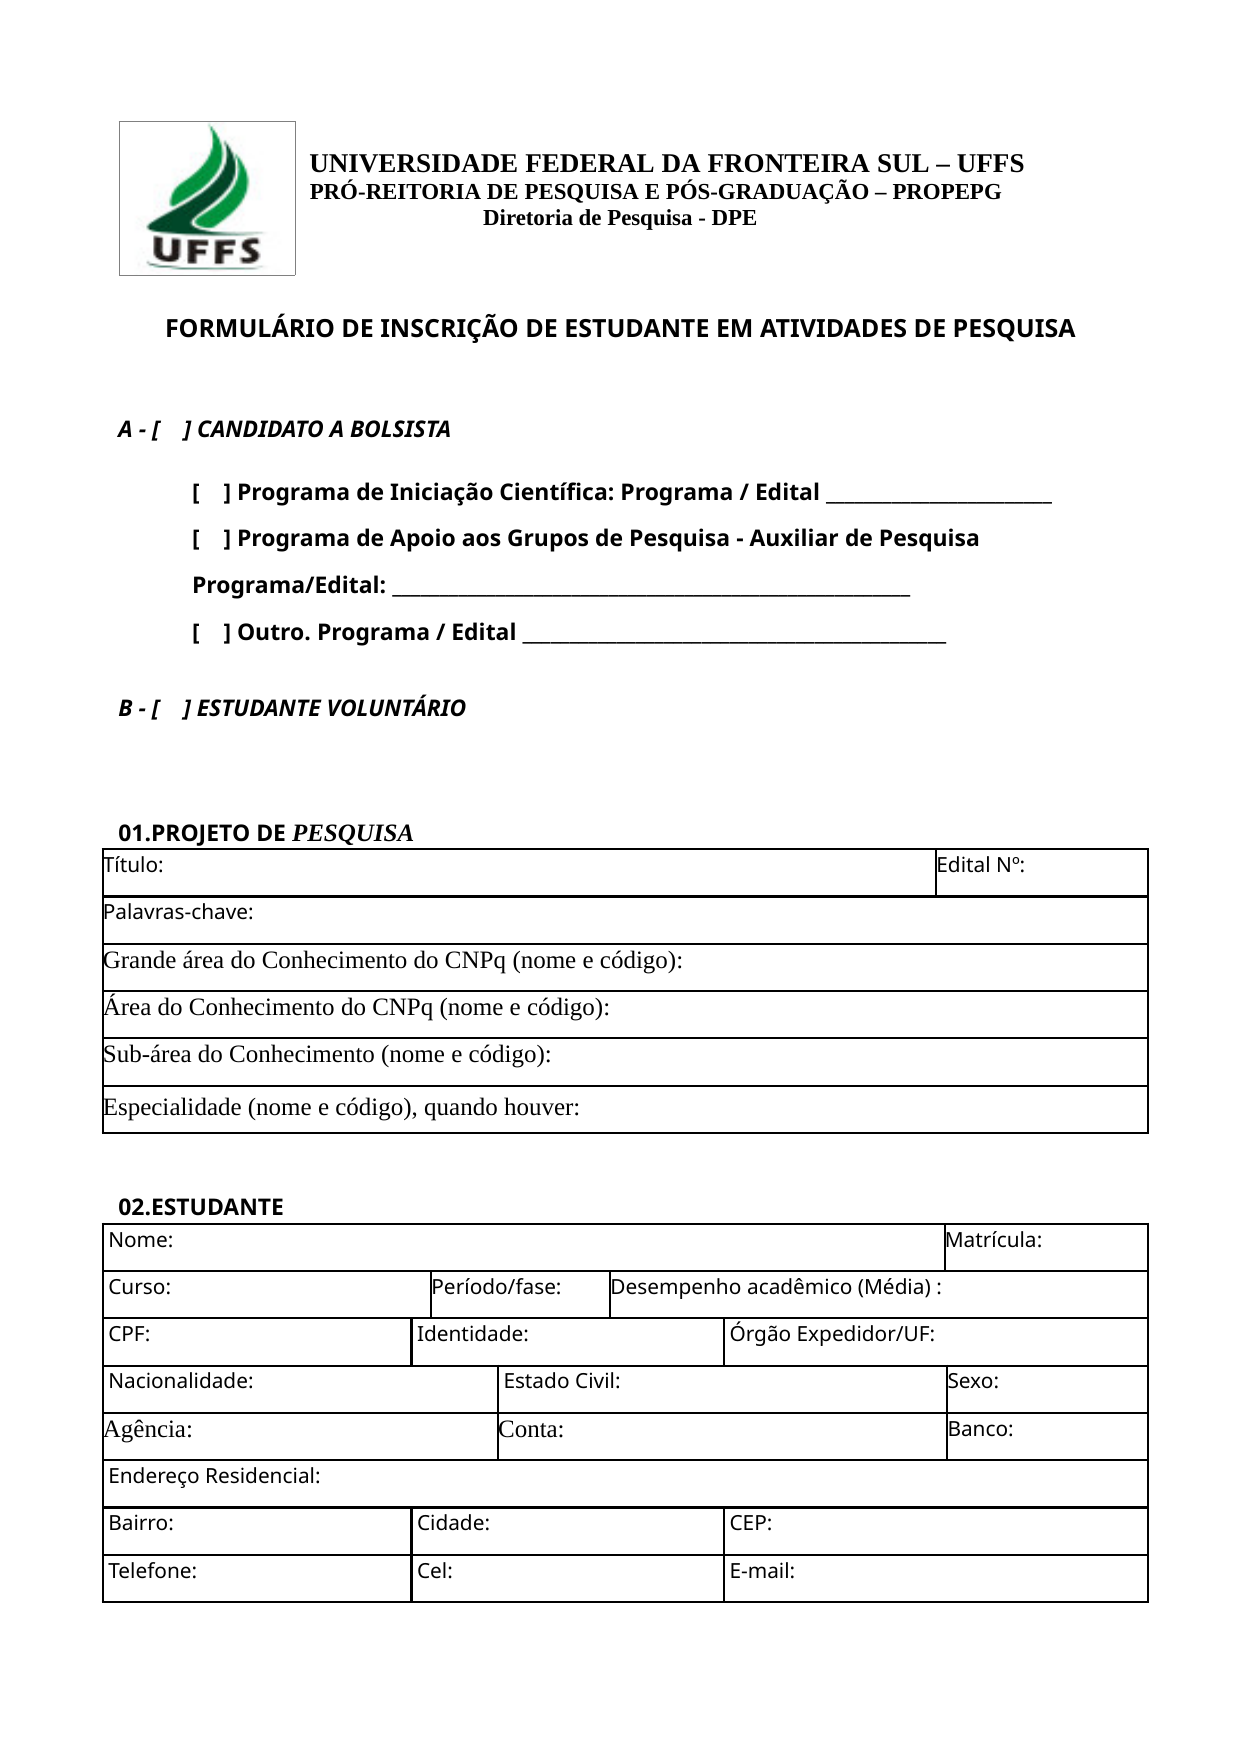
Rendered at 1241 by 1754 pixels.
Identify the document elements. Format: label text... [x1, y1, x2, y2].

table_cell CEP: [725, 1509, 1147, 1554]
table_cell Endereço Residencial: [104, 1461, 1147, 1506]
table_cell Estado Civil: [499, 1367, 946, 1412]
table_cell Sexo: [948, 1367, 1147, 1412]
table_cell Conta: [499, 1414, 946, 1459]
subtitle FORMULÁRIO DE INSCRIÇÃO DE ESTUDANTE EM ATIVIDADES DE PESQUISA [118, 310, 1122, 344]
table_cell Grande área do Conhecimento do CNPq (nome e código): [104, 945, 1147, 990]
table_header Título: [104, 850, 935, 895]
text Diretoria de Pesquisa - DPE [296, 204, 1122, 231]
table_cell Palavras-chave: Edital Nr: [104, 898, 1147, 943]
table_header Nome: [104, 1225, 944, 1270]
subtitle B - [ ] ESTUDANTE VOLUNTÁRIO [118, 692, 1122, 723]
table_cell Especialidade (nome e código), quando houver: [104, 1087, 1147, 1132]
table_cell Área do Conhecimento do CNPq (nome e código): [104, 992, 1147, 1037]
table_header Edital Nº: [937, 850, 1147, 895]
table_cell E-mail: [725, 1556, 1147, 1601]
subtitle A - [ ] CANDIDATO A BOLSISTA [118, 413, 1122, 444]
table_cell Período/fase: [432, 1272, 609, 1317]
list [0, 147, 118, 178]
table_cell Cidade: [413, 1509, 723, 1554]
list UNIVERSIDADE FEDERAL DA FRONTEIRA SUL – UFFS [296, 147, 1122, 178]
table_cell Curso: [104, 1272, 430, 1317]
table_cell Identidade: [413, 1319, 723, 1364]
table_cell Bairro: [104, 1509, 410, 1554]
table_cell Sub-área do Conhecimento (nome e código): [104, 1039, 1147, 1084]
picture [120, 122, 295, 275]
subtitle 02.ESTUDANTE [118, 1191, 1122, 1223]
table_cell Telefone: [104, 1556, 410, 1601]
table_cell Órgão Expedidor/UF: [725, 1319, 1147, 1364]
text PRÓ-REITORIA DE PESQUISA E PÓS-GRADUAÇÃO – PROPEPG [296, 178, 1122, 204]
table_cell Agência: [104, 1414, 497, 1459]
subtitle [ ] Programa de Apoio aos Grupos de Pesquisa - Auxiliar de Pesquisa Programa/Edital: _______________________________________________________ [192, 522, 1122, 601]
table_header Matrícula: [946, 1225, 1147, 1270]
table_cell Desempenho acadêmico (Média) : [611, 1272, 1147, 1317]
table_cell Cel: [413, 1556, 723, 1601]
table_cell Nacionalidade: [104, 1367, 497, 1412]
subtitle [ ] Outro. Programa / Edital _____________________________________________ [192, 616, 1122, 647]
subtitle 01.PROJETO DE PESQUISA [118, 817, 1122, 848]
subtitle [ ] Programa de Iniciação Científica: Programa / Edital ________________________ [192, 476, 1122, 507]
table_cell Banco: [948, 1414, 1147, 1459]
table_cell CPF: [104, 1319, 410, 1364]
